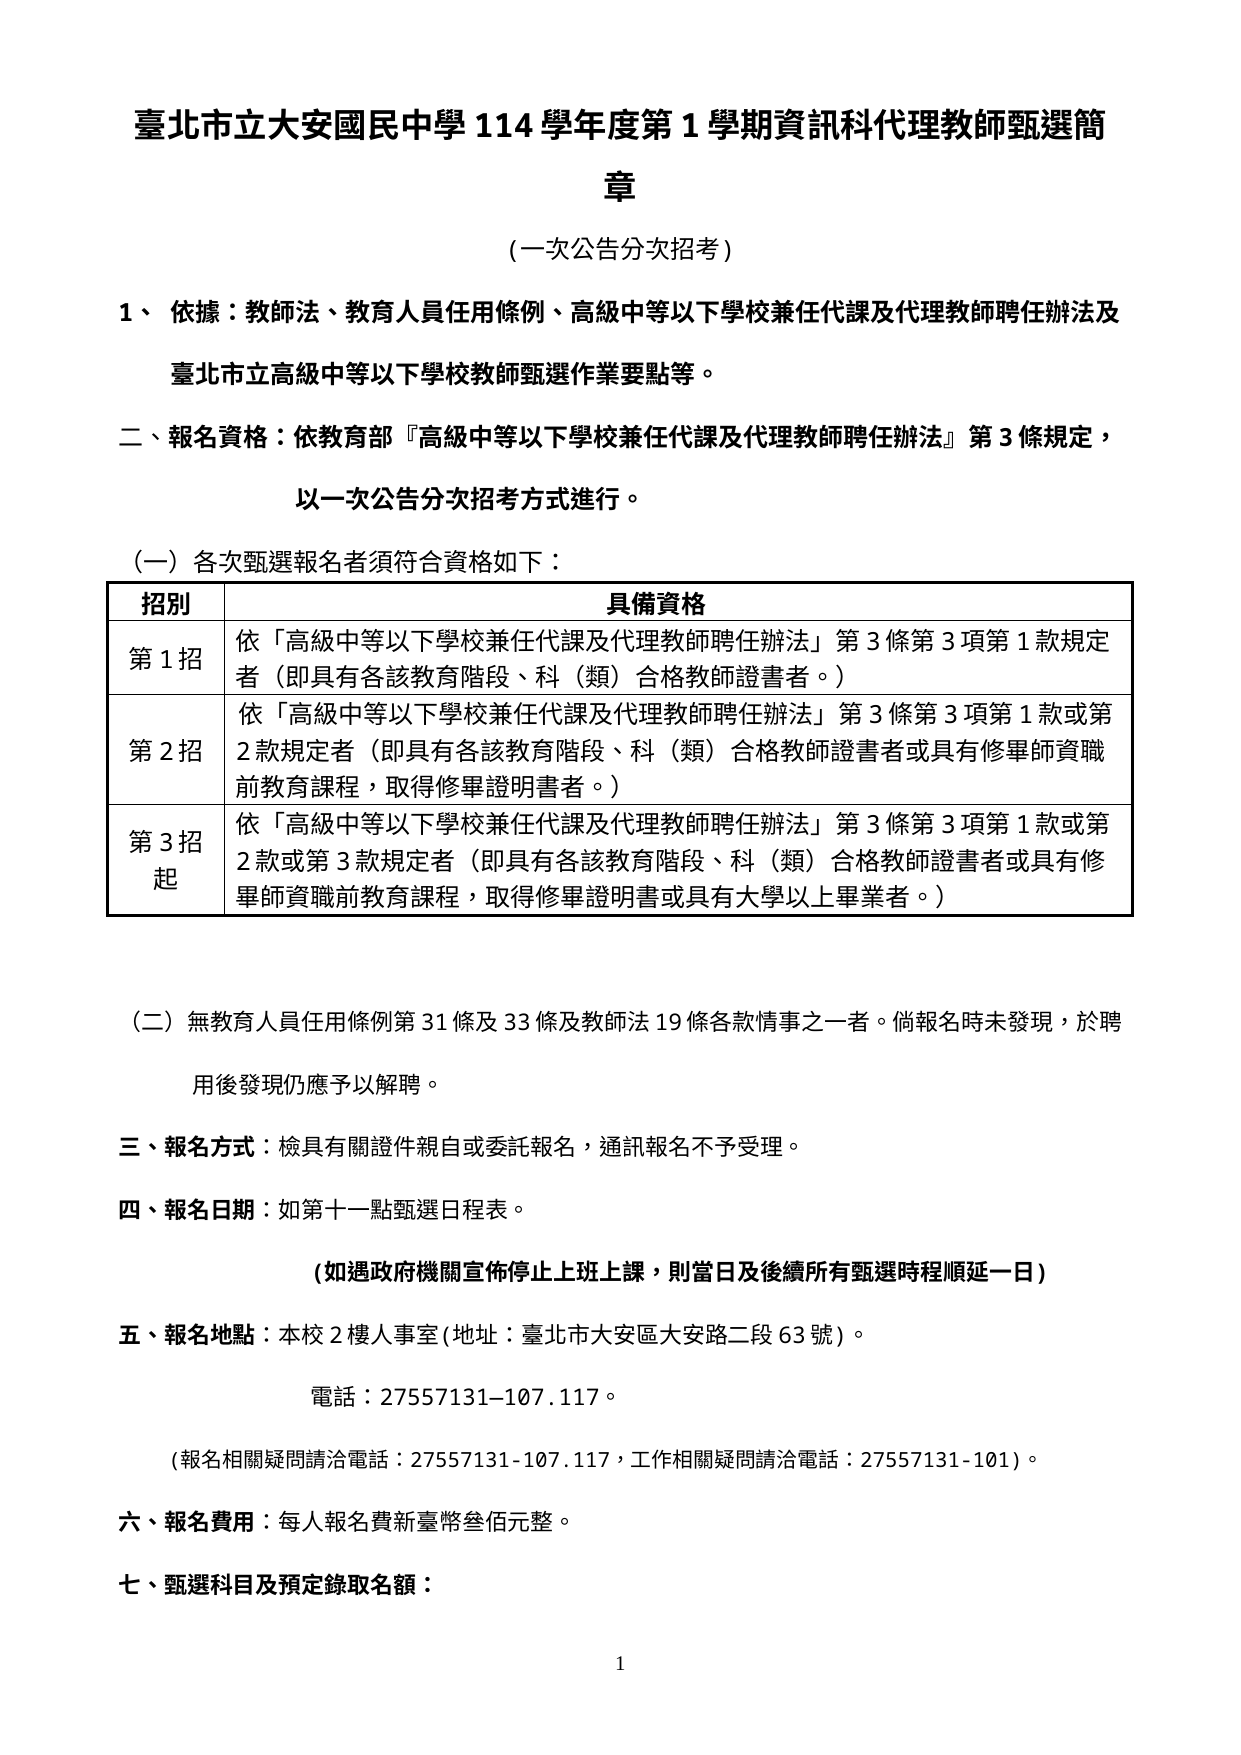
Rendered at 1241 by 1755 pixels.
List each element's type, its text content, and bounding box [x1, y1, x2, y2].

table_header 招別 [109, 584, 224, 620]
text (如遇政府機關宣佈停止上班上課，則當日及後續所有甄選時程順延一日) [118, 1229, 1122, 1292]
text 臺北市立大安國民中學114學年度第1學期資訊科代理教師甄選簡章 [118, 81, 1122, 206]
text 電話：27557131—107.117。 [118, 1354, 1122, 1417]
text (報名相關疑問請洽電話：27557131-107.117，工作相關疑問請洽電話：27557131-101)。 [118, 1417, 1122, 1479]
text 七、甄選科目及預定錄取名額： [118, 1542, 1122, 1604]
table_cell 第2招 [109, 695, 224, 804]
table_cell 第1招 [109, 621, 224, 694]
table_cell 依「高級中等以下學校兼任代課及代理教師聘任辦法」第3條第3項第1款或第2款或第3款規定者（即具有各該教育階段、科（類）合格教師證書者或具有修畢師資職前教育課程，取得修畢證明書或具有大學以上畢業者。） [225, 805, 1131, 913]
list 依據：教師法、教育人員任用條例、高級中等以下學校兼任代課及代理教師聘任辦法及臺北市立高級中等以下學校教師甄選作業要點等。 [118, 268, 1122, 393]
table_cell 依「高級中等以下學校兼任代課及代理教師聘任辦法」第3條第3項第1款規定者（即具有各該教育階段、科（類）合格教師證書者。） [225, 621, 1131, 694]
table_cell 第3招起 [109, 805, 224, 913]
text 四、報名日期：如第十一點甄選日程表。 [118, 1167, 1122, 1229]
text （一）各次甄選報名者須符合資格如下： [118, 518, 1122, 581]
text (一次公告分次招考) [118, 206, 1122, 268]
text 五、報名地點：本校2樓人事室(地址：臺北市大安區大安路二段63號)。 [118, 1292, 1122, 1354]
table_cell 依「高級中等以下學校兼任代課及代理教師聘任辦法」第3條第3項第1款或第2款規定者（即具有各該教育階段、科（類）合格教師證書者或具有修畢師資職前教育課程，取得修畢證明書者。） [225, 695, 1131, 804]
text 二、報名資格：依教育部『高級中等以下學校兼任代課及代理教師聘任辦法』第3條規定，以一次公告分次招考方式進行。 [118, 393, 1122, 518]
text （二）無教育人員任用條例第31條及33條及教師法19條各款情事之一者。倘報名時未發現，於聘用後發現仍應予以解聘。 [118, 979, 1122, 1104]
table_header 具備資格 [225, 584, 1131, 620]
text 六、報名費用：每人報名費新臺幣叄佰元整。 [118, 1479, 1122, 1542]
text 三、報名方式：檢具有關證件親自或委託報名，通訊報名不予受理。 [118, 1104, 1122, 1167]
